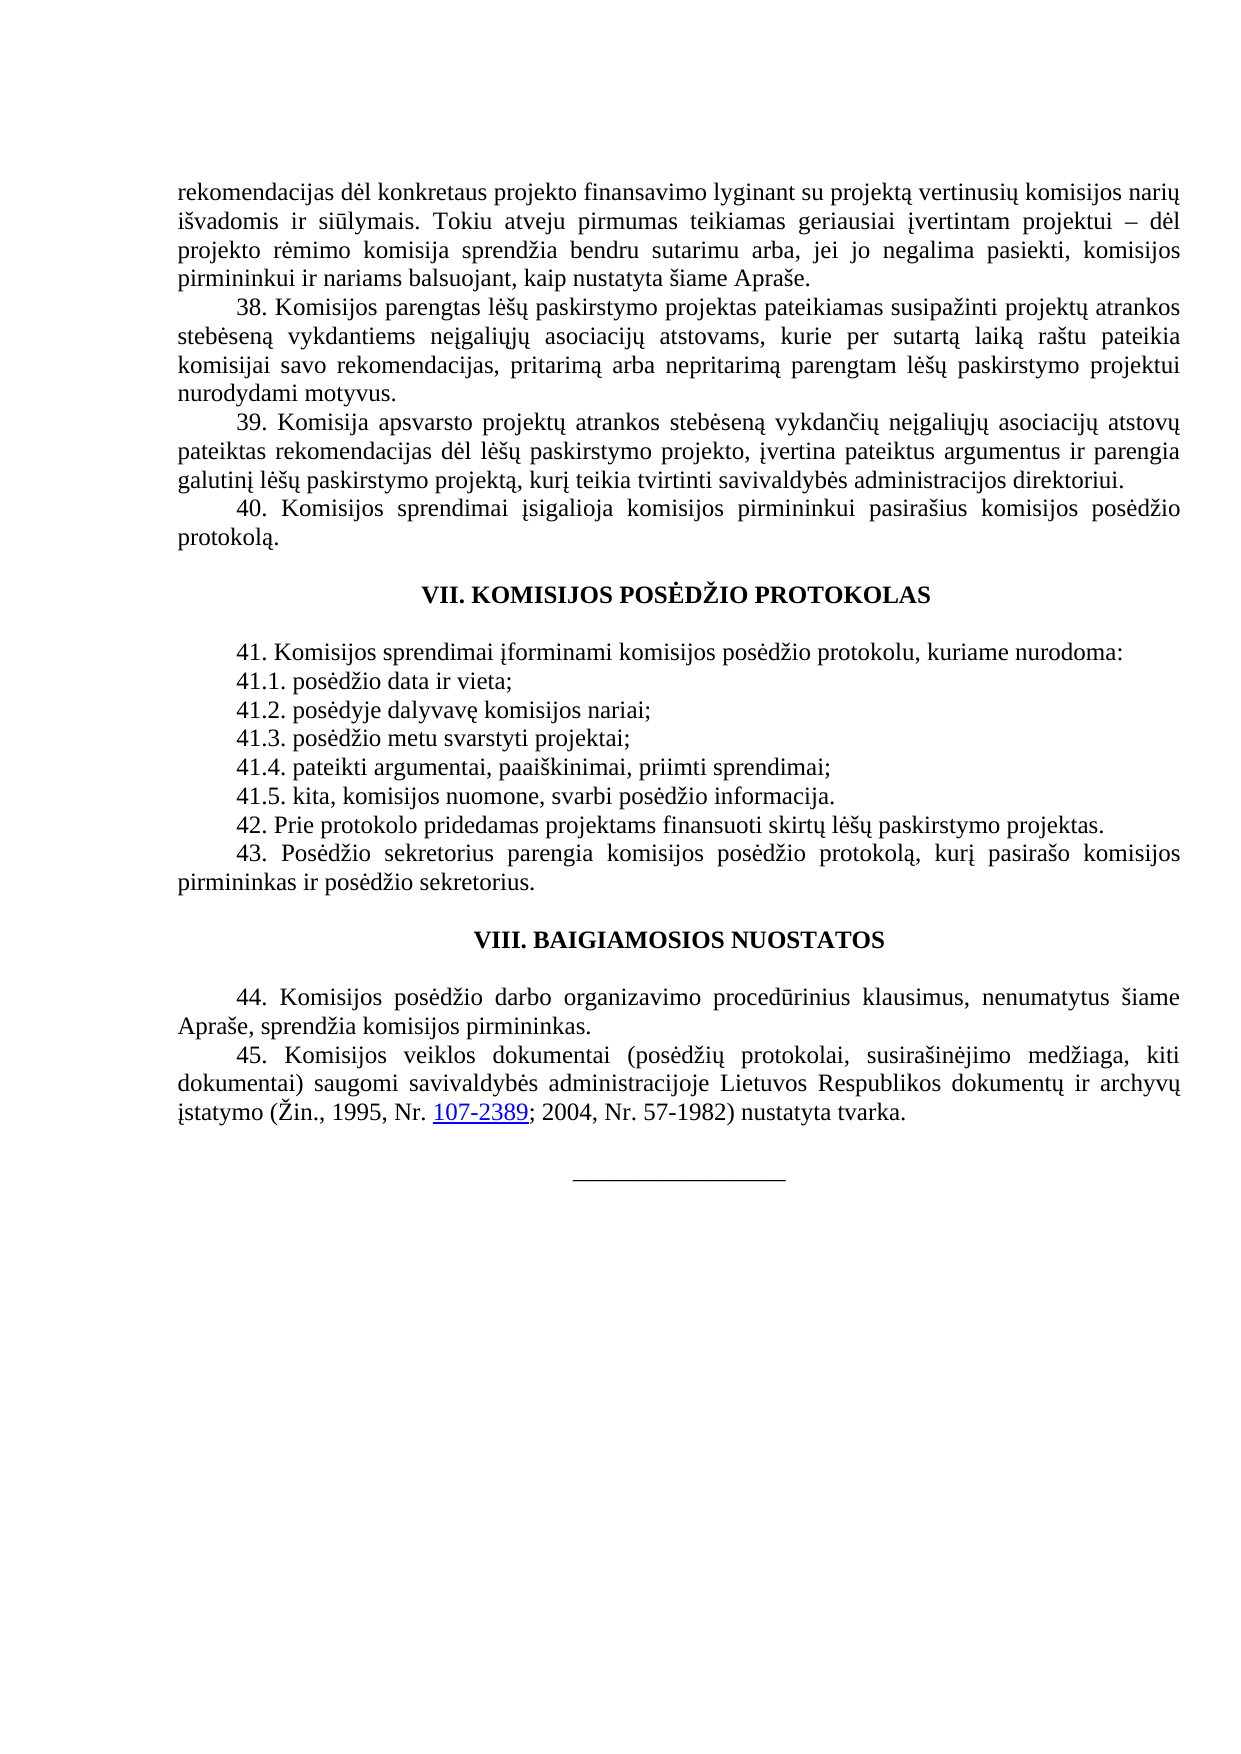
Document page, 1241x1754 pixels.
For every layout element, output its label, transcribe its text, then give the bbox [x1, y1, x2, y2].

text 42. Prie protokolo pridedamas projektams finansuoti skirtų lėšų paskirstymo projektas. [177, 810, 1181, 838]
text 38. Komisijos parengtas lėšų paskirstymo projektas pateikiamas susipažinti projektų atrankos stebėseną vykdantiems neįgaliųjų asociacijų atstovams, kurie per sutartą laiką raštu pateikia komisijai savo rekomendacijas, pritarimą arba nepritarimą parengtam lėšų paskirstymo projektui nurodydami motyvus. [177, 292, 1181, 407]
text VII. KOMISIJOS POSĖDŽIO PROTOKOLAS [177, 580, 1181, 608]
text 41.2. posėdyje dalyvavę komisijos nariai; [177, 695, 1181, 723]
text 41.3. posėdžio metu svarstyti projektai; [177, 723, 1181, 752]
text 40. Komisijos sprendimai įsigalioja komisijos pirmininkui pasirašius komisijos posėdžio protokolą. [177, 493, 1181, 551]
text 39. Komisija apsvarsto projektų atrankos stebėseną vykdančių neįgaliųjų asociacijų atstovų pateiktas rekomendacijas dėl lėšų paskirstymo projekto, įvertina pateiktus argumentus ir parengia galutinį lėšų paskirstymo projektą, kurį teikia tvirtinti savivaldybės administracijos direktoriui. [177, 407, 1181, 493]
text 41.5. kita, komisijos nuomone, svarbi posėdžio informacija. [177, 781, 1181, 810]
text 41.1. posėdžio data ir vieta; [177, 666, 1181, 695]
text 45. Komisijos veiklos dokumentai (posėdžių protokolai, susirašinėjimo medžiaga, kiti dokumentai) saugomi savivaldybės administracijoje Lietuvos Respublikos dokumentų ir archyvų įstatymo (Žin., 1995, Nr. 107-2389; 2004, Nr. 57-1982) nustatyta tvarka. [177, 1040, 1181, 1126]
text VIII. BAIGIAMOSIOS NUOSTATOS [177, 925, 1181, 953]
text 41. Komisijos sprendimai įforminami komisijos posėdžio protokolu, kuriame nurodoma: [177, 637, 1181, 666]
text rekomendacijas dėl konkretaus projekto finansavimo lyginant su projektą vertinusių komisijos narių išvadomis ir siūlymais. Tokiu atveju pirmumas teikiamas geriausiai įvertintam projektui – dėl projekto rėmimo komisija sprendžia bendru sutarimu arba, jei jo negalima pasiekti, komisijos pirmininkui ir nariams balsuojant, kaip nustatyta šiame Apraše. [177, 177, 1181, 292]
text 41.4. pateikti argumentai, paaiškinimai, priimti sprendimai; [177, 752, 1181, 781]
text 44. Komisijos posėdžio darbo organizavimo procedūrinius klausimus, nenumatytus šiame Apraše, sprendžia komisijos pirmininkas. [177, 982, 1181, 1040]
text _________________ [177, 1155, 1181, 1183]
text 43. Posėdžio sekretorius parengia komisijos posėdžio protokolą, kurį pasirašo komisijos pirmininkas ir posėdžio sekretorius. [177, 838, 1181, 896]
